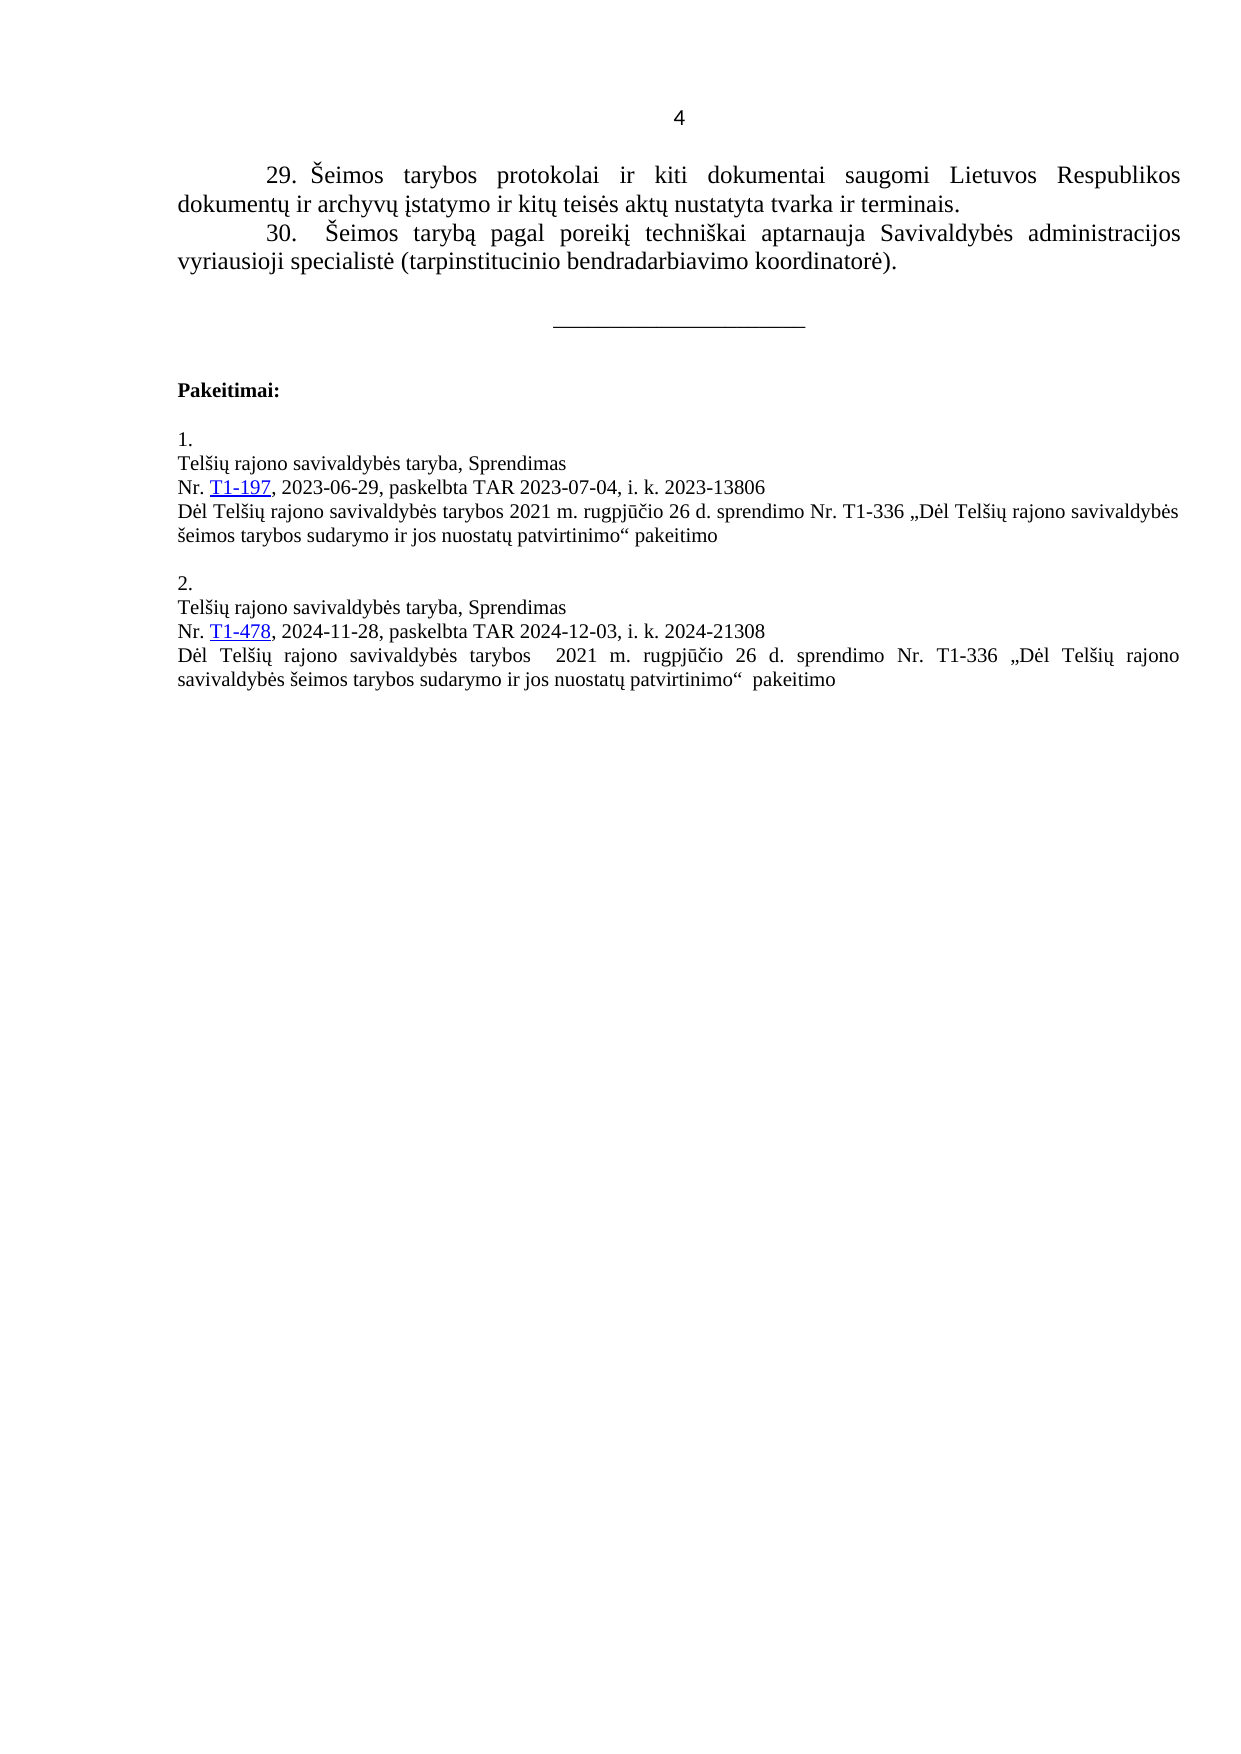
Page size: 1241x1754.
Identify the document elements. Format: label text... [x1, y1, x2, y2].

text 2. [177, 571, 1181, 595]
text Dėl Telšių rajono savivaldybės tarybos 2021 m. rugpjūčio 26 d. sprendimo Nr. T1-336 „Dėl Telšių rajono savivaldybės šeimos tarybos sudarymo ir jos nuostatų patvirtinimo“ pakeitimo [177, 499, 1181, 547]
text Nr. T1-197, 2023-06-29, paskelbta TAR 2023-07-04, i. k. 2023-13806 [177, 475, 1181, 499]
text 1. [177, 427, 1181, 451]
text 30. Šeimos tarybą pagal poreikį techniškai aptarnauja Savivaldybės administracijos vyriausioji specialistė (tarpinstitucinio bendradarbiavimo koordinatorė). [177, 218, 1181, 275]
text Pakeitimai: [177, 378, 1181, 402]
text Telšių rajono savivaldybės taryba, Sprendimas [177, 595, 1181, 619]
text 29. Šeimos tarybos protokolai ir kiti dokumentai saugomi Lietuvos Respublikos dokumentų ir archyvų įstatymo ir kitų teisės aktų nustatyta tvarka ir terminais. [177, 160, 1181, 218]
text Dėl Telšių rajono savivaldybės tarybos 2021 m. rugpjūčio 26 d. sprendimo Nr. T1-336 „Dėl Telšių rajono savivaldybės šeimos tarybos sudarymo ir jos nuostatų patvirtinimo“ pakeitimo [177, 643, 1181, 691]
text Telšių rajono savivaldybės taryba, Sprendimas [177, 451, 1181, 475]
text Nr. T1-478, 2024-11-28, paskelbta TAR 2024-12-03, i. k. 2024-21308 [177, 619, 1181, 643]
text ______________________ [177, 304, 1181, 330]
